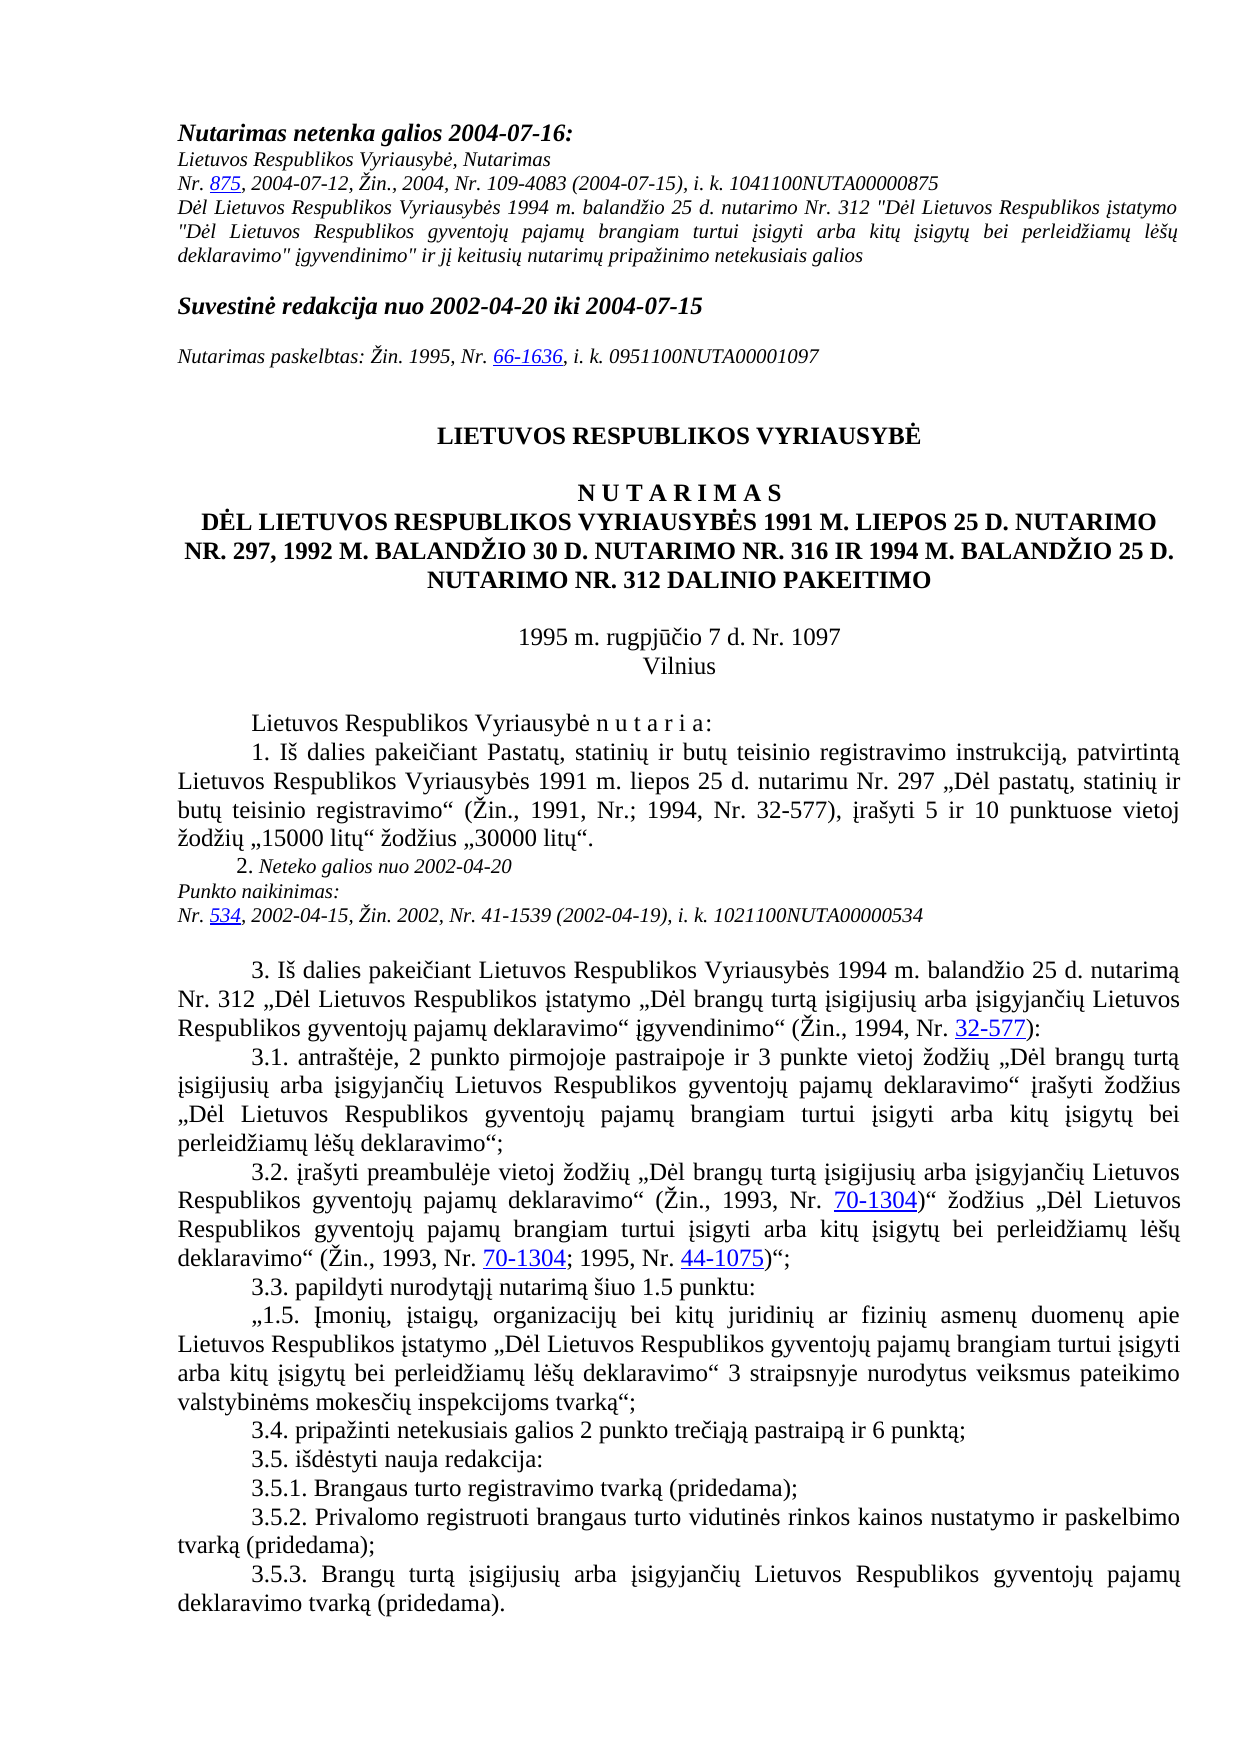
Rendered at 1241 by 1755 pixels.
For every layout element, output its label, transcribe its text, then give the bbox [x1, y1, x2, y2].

text 3.3. papildyti nurodytąjį nutarimą šiuo 1.5 punktu: [177, 1272, 1181, 1300]
text 3.1. antraštėje, 2 punkto pirmojoje pastraipoje ir 3 punkte vietoj žodžių „Dėl brangų turtą įsigijusių arba įsigyjančių Lietuvos Respublikos gyventojų pajamų deklaravimo“ įrašyti žodžius „Dėl Lietuvos Respublikos gyventojų pajamų brangiam turtui įsigyti arba kitų įsigytų bei perleidžiamų lėšų deklaravimo“; [177, 1042, 1181, 1157]
text 3.4. pripažinti netekusiais galios 2 punkto trečiąją pastraipą ir 6 punktą; [177, 1415, 1181, 1444]
text Punkto naikinimas: [177, 878, 1181, 903]
text Dėl Lietuvos Respublikos Vyriausybės 1994 m. balandžio 25 d. nutarimo Nr. 312 "Dėl Lietuvos Respublikos įstatymo "Dėl Lietuvos Respublikos gyventojų pajamų brangiam turtui įsigyti arba kitų įsigytų bei perleidžiamų lėšų deklaravimo" įgyvendinimo" ir jį keitusių nutarimų pripažinimo netekusiais galios [177, 195, 1181, 267]
text Nr. 534, 2002-04-15, Žin. 2002, Nr. 41-1539 (2002-04-19), i. k. 1021100NUTA00000534 [177, 903, 1181, 927]
text LIETUVOS RESPUBLIKOS VYRIAUSYBĖ [177, 421, 1181, 450]
text 1995 m. rugpjūčio 7 d. Nr. 1097 [177, 622, 1181, 651]
text 1. Iš dalies pakeičiant Pastatų, statinių ir butų teisinio registravimo instrukciją, patvirtintą Lietuvos Respublikos Vyriausybės 1991 m. liepos 25 d. nutarimu Nr. 297 „Dėl pastatų, statinių ir butų teisinio registravimo“ (Žin., 1991, Nr.; 1994, Nr. 32-577), įrašyti 5 ir 10 punktuose vietoj žodžių „15000 litų“ žodžius „30000 litų“. [177, 737, 1181, 852]
text 3.2. įrašyti preambulėje vietoj žodžių „Dėl brangų turtą įsigijusių arba įsigyjančių Lietuvos Respublikos gyventojų pajamų deklaravimo“ (Žin., 1993, Nr. 70-1304)“ žodžius „Dėl Lietuvos Respublikos gyventojų pajamų brangiam turtui įsigyti arba kitų įsigytų bei perleidžiamų lėšų deklaravimo“ (Žin., 1993, Nr. 70-1304; 1995, Nr. 44-1075)“; [177, 1157, 1181, 1272]
text Lietuvos Respublikos Vyriausybė nutaria: [177, 708, 1181, 737]
text 3.5. išdėstyti nauja redakcija: [177, 1444, 1181, 1473]
text Nr. 875, 2004-07-12, Žin., 2004, Nr. 109-4083 (2004-07-15), i. k. 1041100NUTA00000875 [177, 171, 1181, 195]
text Nutarimas paskelbtas: Žin. 1995, Nr. 66-1636, i. k. 0951100NUTA00001097 [177, 344, 1181, 368]
text Nutarimas netenka galios 2004-07-16: [177, 118, 1181, 147]
text 3.5.3. Brangų turtą įsigijusių arba įsigyjančių Lietuvos Respublikos gyventojų pajamų deklaravimo tvarką (pridedama). [177, 1559, 1181, 1617]
text 3. Iš dalies pakeičiant Lietuvos Respublikos Vyriausybės 1994 m. balandžio 25 d. nutarimą Nr. 312 „Dėl Lietuvos Respublikos įstatymo „Dėl brangų turtą įsigijusių arba įsigyjančių Lietuvos Respublikos gyventojų pajamų deklaravimo“ įgyvendinimo“ (Žin., 1994, Nr. 32-577): [177, 955, 1181, 1042]
text DĖL LIETUVOS RESPUBLIKOS VYRIAUSYBĖS 1991 M. LIEPOS 25 D. NUTARIMO NR. 297, 1992 M. BALANDŽIO 30 D. NUTARIMO NR. 316 IR 1994 M. BALANDŽIO 25 D. NUTARIMO NR. 312 DALINIO PAKEITIMO [177, 507, 1181, 593]
text 3.5.1. Brangaus turto registravimo tvarką (pridedama); [177, 1473, 1181, 1502]
text 2. Neteko galios nuo 2002-04-20 [177, 852, 1181, 878]
text „1.5. Įmonių, įstaigų, organizacijų bei kitų juridinių ar fizinių asmenų duomenų apie Lietuvos Respublikos įstatymo „Dėl Lietuvos Respublikos gyventojų pajamų brangiam turtui įsigyti arba kitų įsigytų bei perleidžiamų lėšų deklaravimo“ 3 straipsnyje nurodytus veiksmus pateikimo valstybinėms mokesčių inspekcijoms tvarką“; [177, 1300, 1181, 1415]
text Lietuvos Respublikos Vyriausybė, Nutarimas [177, 147, 1181, 171]
text Suvestinė redakcija nuo 2002-04-20 iki 2004-07-15 [177, 291, 1181, 320]
text N U T A R I M A S [177, 478, 1181, 507]
text 3.5.2. Privalomo registruoti brangaus turto vidutinės rinkos kainos nustatymo ir paskelbimo tvarką (pridedama); [177, 1502, 1181, 1559]
text Vilnius [177, 651, 1181, 680]
